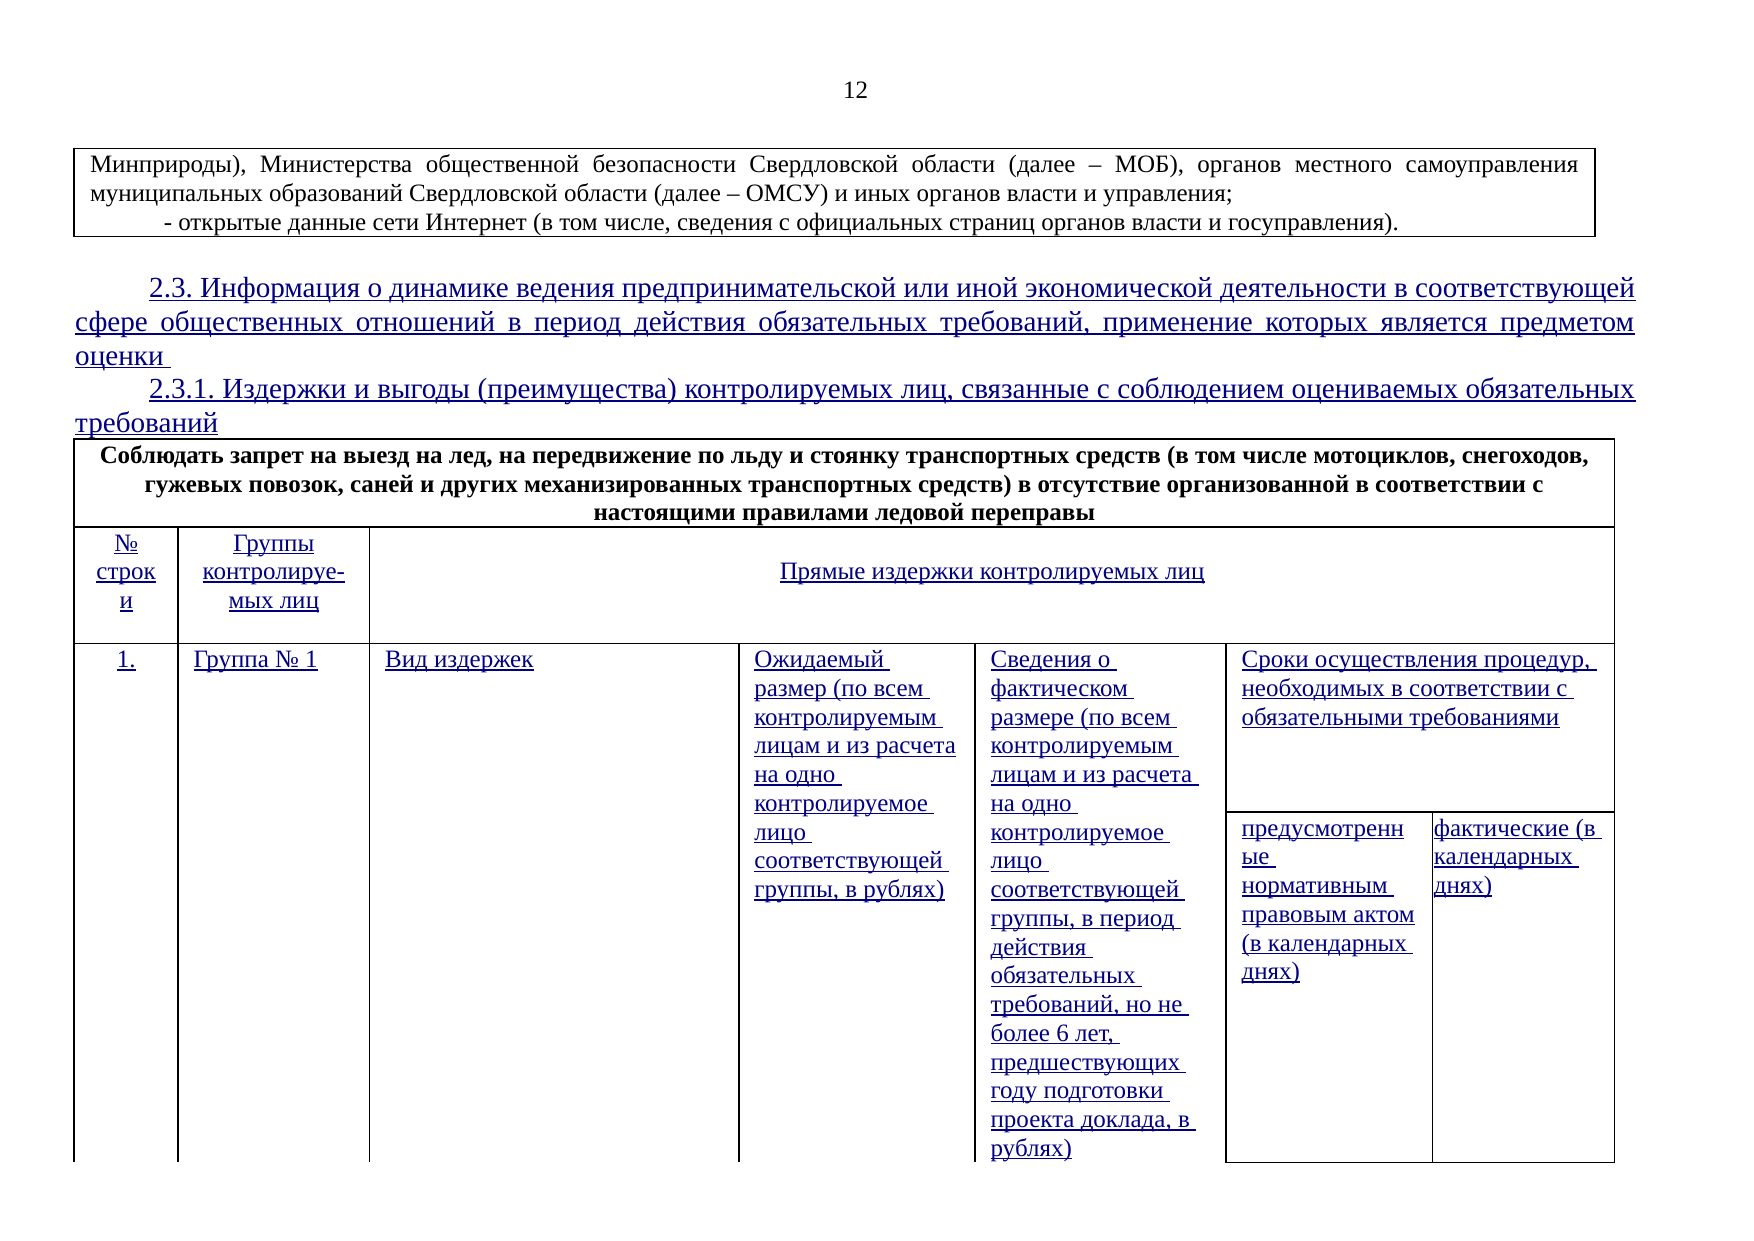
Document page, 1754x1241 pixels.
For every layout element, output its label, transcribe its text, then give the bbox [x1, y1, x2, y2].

table_header [1677, 438, 1739, 526]
table_cell [1677, 526, 1739, 643]
text 2.3. Информация о динамике ведения предпринимательской или иной экономической деятельности в соответствующей сфере общественных отношений в период действия обязательных требований, применение которых является предметом оценки [75, 271, 1636, 371]
table_cell [1615, 526, 1677, 643]
table_cell фактические (в календарных днях) [1433, 813, 1614, 1162]
table_cell Сроки осуществления процедур, необходимых в соответствии с обязательными требованиями [1227, 644, 1614, 811]
table_cell Минприроды), Министерства общественной безопасности Свердловской области (далее – МОБ), органов местного самоуправления муниципальных образований Свердловской области (далее – ОМСУ) и иных органов власти и управления; - открытые данные сети Интернет (в том числе, сведения с официальных страниц органов власти и госуправления). [75, 149, 1594, 236]
table_cell Группа № 1 [179, 644, 369, 1162]
table_cell № строки [75, 528, 177, 643]
table_header [1615, 438, 1677, 526]
table_cell Ожидаемый размер (по всем контролируемым лицам и из расчета на одно контролируемое лицо соответствующей группы, в рублях) [740, 644, 974, 1162]
table_cell предусмотренные нормативным правовым актом (в календарных днях) [1227, 813, 1432, 1162]
table_cell [1677, 811, 1739, 1162]
table_cell [1615, 643, 1677, 1162]
table_cell [1677, 643, 1739, 811]
table_cell Вид издержек [370, 644, 738, 1162]
text 2.3.1. Издержки и выгоды (преимущества) контролируемых лиц, связанные с соблюдением оцениваемых обязательных требований [75, 371, 1636, 438]
table_cell Группы контролируе-мых лиц [179, 528, 369, 643]
table_header Соблюдать запрет на выезд на лед, на передвижение по льду и стоянку транспортных средств (в том числе мотоциклов, снегоходов, гужевых повозок, саней и других механизированных транспортных средств) в отсутствие организованной в соответствии с настоящими правилами ледовой переправы [75, 440, 1614, 526]
table_cell Сведения о фактическом размере (по всем контролируемым лицам и из расчета на одно контролируемое лицо соответствующей группы, в период действия обязательных требований, но не более 6 лет, предшествующих году подготовки проекта доклада, в рублях) [976, 644, 1225, 1162]
table_cell Прямые издержки контролируемых лиц [370, 528, 1614, 643]
table_cell 1. [75, 644, 177, 1162]
